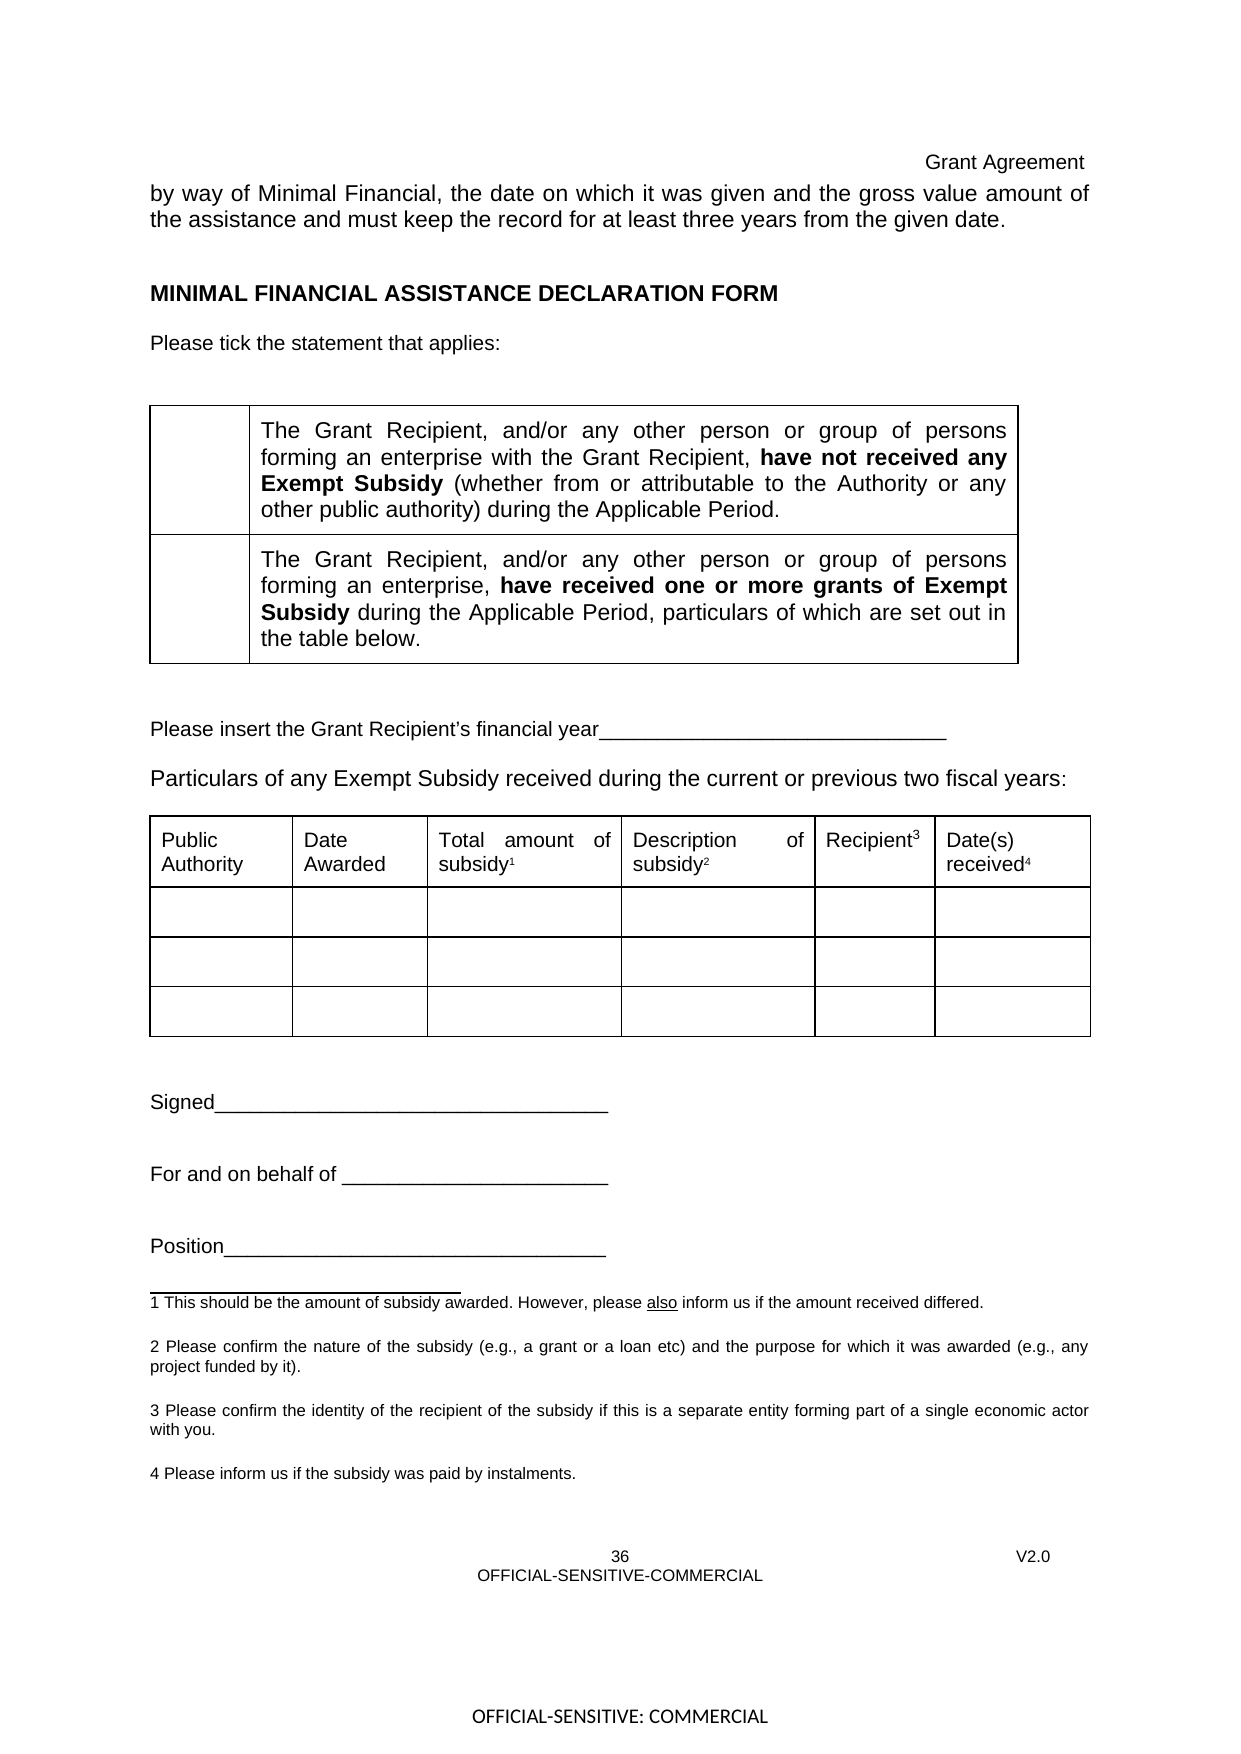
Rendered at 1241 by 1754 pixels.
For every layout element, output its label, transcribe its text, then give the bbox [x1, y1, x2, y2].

table_header Total amount of subsidy [428, 817, 621, 886]
table_cell The Grant Recipient, and/or any other person or group of persons forming an enterprise, have received one or more grants of Exempt Subsidy during the Applicable Period, particulars of which are set out in the table below. [250, 535, 1017, 662]
table_cell [816, 888, 934, 936]
table_header The Grant Recipient, and/or any other person or group of persons forming an enterprise with the Grant Recipient, have not received any Exempt Subsidy (whether from or attributable to the Authority or any other public authority) during the Applicable Period. [250, 406, 1017, 533]
text Position_________________________________ [150, 1234, 1090, 1258]
table_cell [622, 938, 814, 986]
table_cell [428, 888, 621, 936]
table_header [151, 406, 249, 533]
table_cell [428, 987, 621, 1036]
table_cell [936, 938, 1090, 986]
text Please insert the Grant Recipient’s financial year______________________________ [150, 717, 1090, 741]
text MINIMAL FINANCIAL ASSISTANCE DECLARATION FORM [150, 280, 1090, 306]
table_header Description of subsidy [622, 817, 814, 886]
list by way of Minimal Financial, the date on which it was given and the gross value amount of the assistance and must keep the record for at least three years from the given date. [75, 179, 1090, 232]
text For and on behalf of _______________________ [150, 1162, 1090, 1186]
table_cell [151, 535, 249, 662]
table_cell [293, 938, 427, 986]
table_header Date(s) received [936, 817, 1090, 886]
text Please tick the statement that applies: [150, 330, 1090, 354]
table_cell [151, 987, 292, 1036]
table_cell [293, 888, 427, 936]
table_cell [816, 987, 934, 1036]
table_header Recipient [816, 817, 934, 886]
table_cell [151, 888, 292, 936]
table_cell [816, 938, 934, 986]
table_cell [936, 987, 1090, 1036]
table_header Public Authority [151, 817, 292, 886]
table_cell [622, 888, 814, 936]
table_header Date Awarded [293, 817, 427, 886]
table_cell [293, 987, 427, 1036]
text Signed__________________________________ [150, 1090, 1090, 1114]
table_cell [151, 938, 292, 986]
table_cell [936, 888, 1090, 936]
text Particulars of any Exempt Subsidy received during the current or previous two fiscal years: [150, 764, 1090, 791]
table_cell [622, 987, 814, 1036]
table_cell [428, 938, 621, 986]
